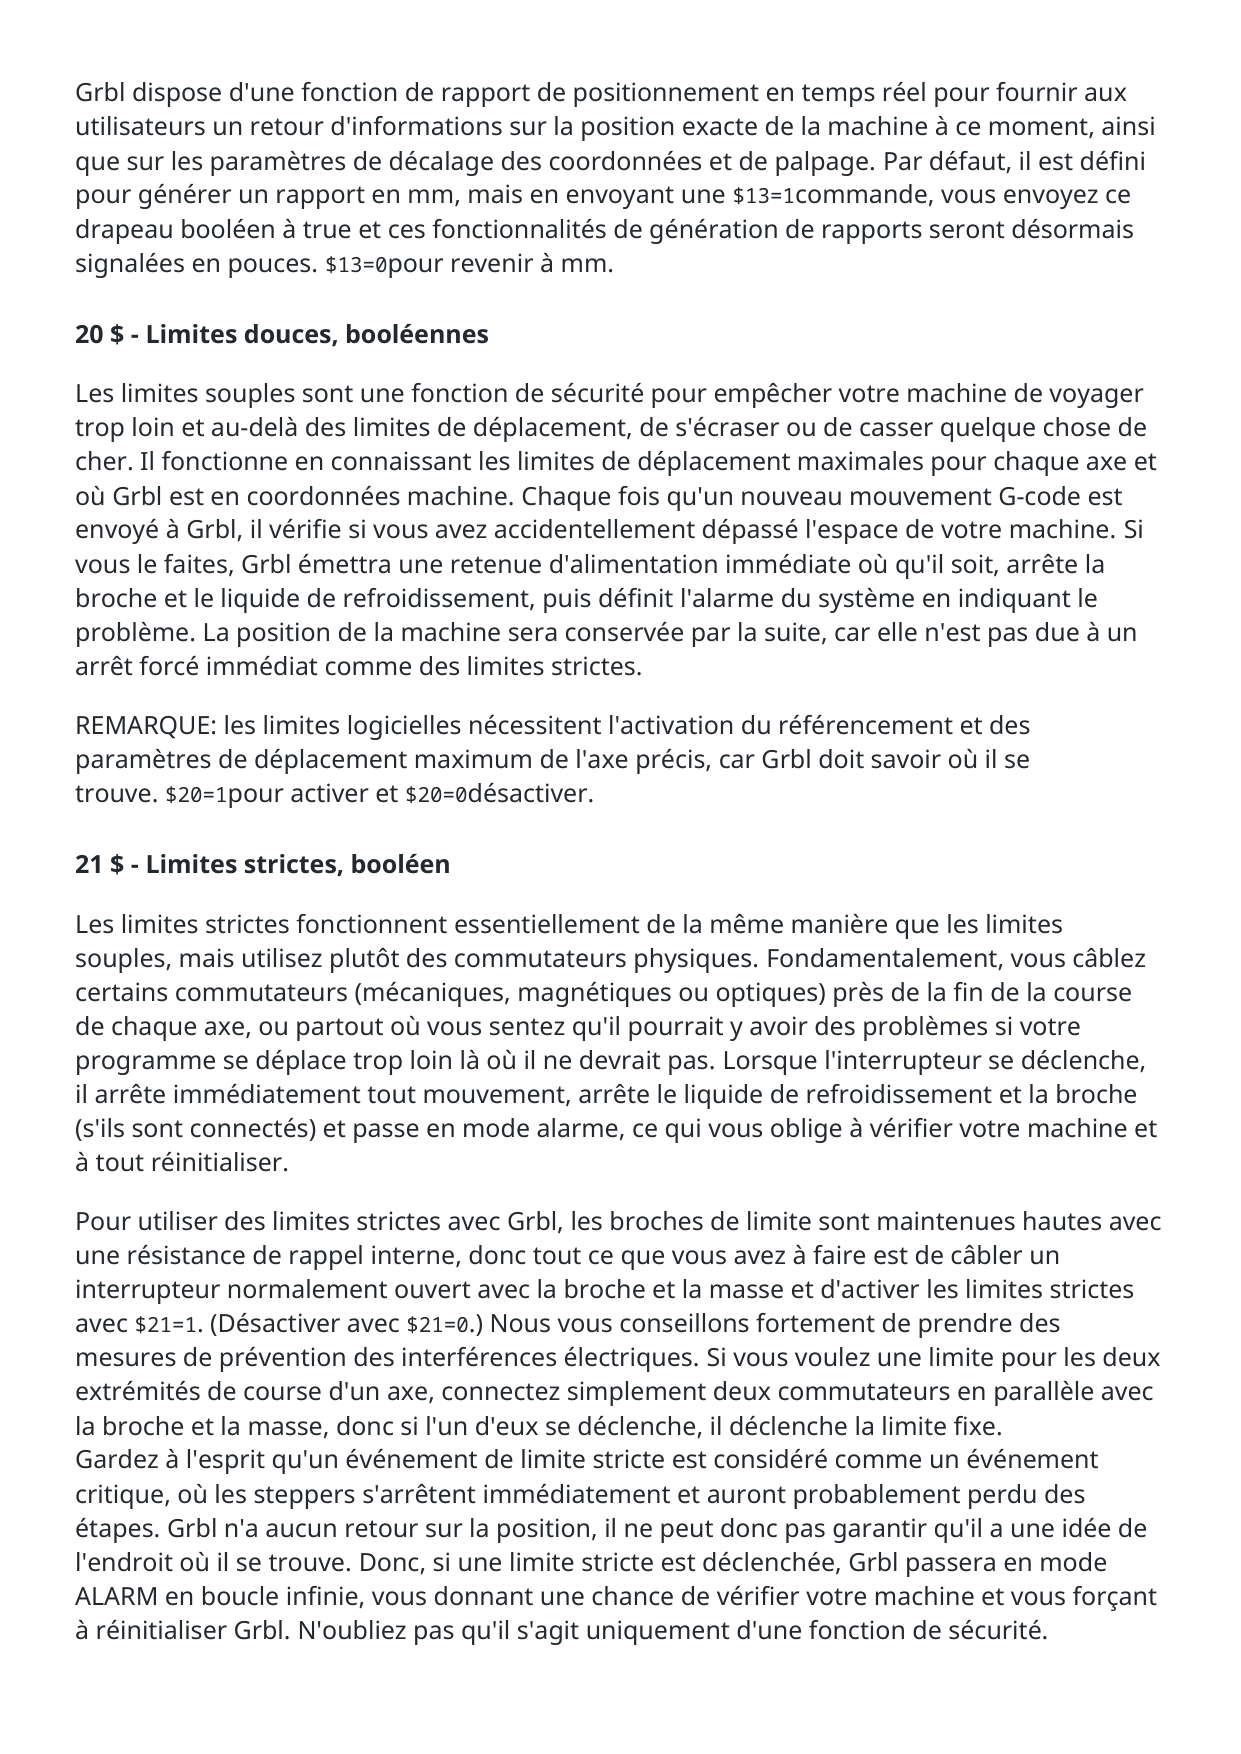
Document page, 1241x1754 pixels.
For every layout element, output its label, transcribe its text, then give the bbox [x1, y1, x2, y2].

text Grbl dispose d'une fonction de rapport de positionnement en temps réel pour fournir aux utilisateurs un retour d'informations sur la position exacte de la machine à ce moment, ainsi que sur les paramètres de décalage des coordonnées et de palpage. Par défaut, il est défini pour générer un rapport en mm, mais en envoyant une $13=1commande, vous envoyez ce drapeau booléen à true et ces fonctionnalités de génération de rapports seront désormais signalées en pouces. $13=0pour revenir à mm. [75, 75, 1165, 279]
text REMARQUE: les limites logicielles nécessitent l'activation du référencement et des paramètres de déplacement maximum de l'axe précis, car Grbl doit savoir où il se trouve. $20=1pour activer et $20=0désactiver. [75, 707, 1165, 810]
text 21 $ - Limites strictes, booléen [75, 847, 1165, 881]
text Pour utiliser des limites strictes avec Grbl, les broches de limite sont maintenues hautes avec une résistance de rappel interne, donc tout ce que vous avez à faire est de câbler un interrupteur normalement ouvert avec la broche et la masse et d'activer les limites strictes avec $21=1. (Désactiver avec $21=0.) Nous vous conseillons fortement de prendre des mesures de prévention des interférences électriques. Si vous voulez une limite pour les deux extrémités de course d'un axe, connectez simplement deux commutateurs en parallèle avec la broche et la masse, donc si l'un d'eux se déclenche, il déclenche la limite fixe. [75, 1204, 1165, 1442]
text Gardez à l'esprit qu'un événement de limite stricte est considéré comme un événement critique, où les steppers s'arrêtent immédiatement et auront probablement perdu des étapes. Grbl n'a aucun retour sur la position, il ne peut donc pas garantir qu'il a une idée de l'endroit où il se trouve. Donc, si une limite stricte est déclenchée, Grbl passera en mode ALARM en boucle infinie, vous donnant une chance de vérifier votre machine et vous forçant à réinitialiser Grbl. N'oubliez pas qu'il s'agit uniquement d'une fonction de sécurité. [75, 1442, 1165, 1647]
text Les limites strictes fonctionnent essentiellement de la même manière que les limites souples, mais utilisez plutôt des commutateurs physiques. Fondamentalement, vous câblez certains commutateurs (mécaniques, magnétiques ou optiques) près de la fin de la course de chaque axe, ou partout où vous sentez qu'il pourrait y avoir des problèmes si votre programme se déplace trop loin là où il ne devrait pas. Lorsque l'interrupteur se déclenche, il arrête immédiatement tout mouvement, arrête le liquide de refroidissement et la broche (s'ils sont connectés) et passe en mode alarme, ce qui vous oblige à vérifier votre machine et à tout réinitialiser. [75, 906, 1165, 1179]
text 20 $ - Limites douces, booléennes [75, 317, 1165, 351]
text Les limites souples sont une fonction de sécurité pour empêcher votre machine de voyager trop loin et au-delà des limites de déplacement, de s'écraser ou de casser quelque chose de cher. Il fonctionne en connaissant les limites de déplacement maximales pour chaque axe et où Grbl est en coordonnées machine. Chaque fois qu'un nouveau mouvement G-code est envoyé à Grbl, il vérifie si vous avez accidentellement dépassé l'espace de votre machine. Si vous le faites, Grbl émettra une retenue d'alimentation immédiate où qu'il soit, arrête la broche et le liquide de refroidissement, puis définit l'alarme du système en indiquant le problème. La position de la machine sera conservée par la suite, car elle n'est pas due à un arrêt forcé immédiat comme des limites strictes. [75, 376, 1165, 682]
